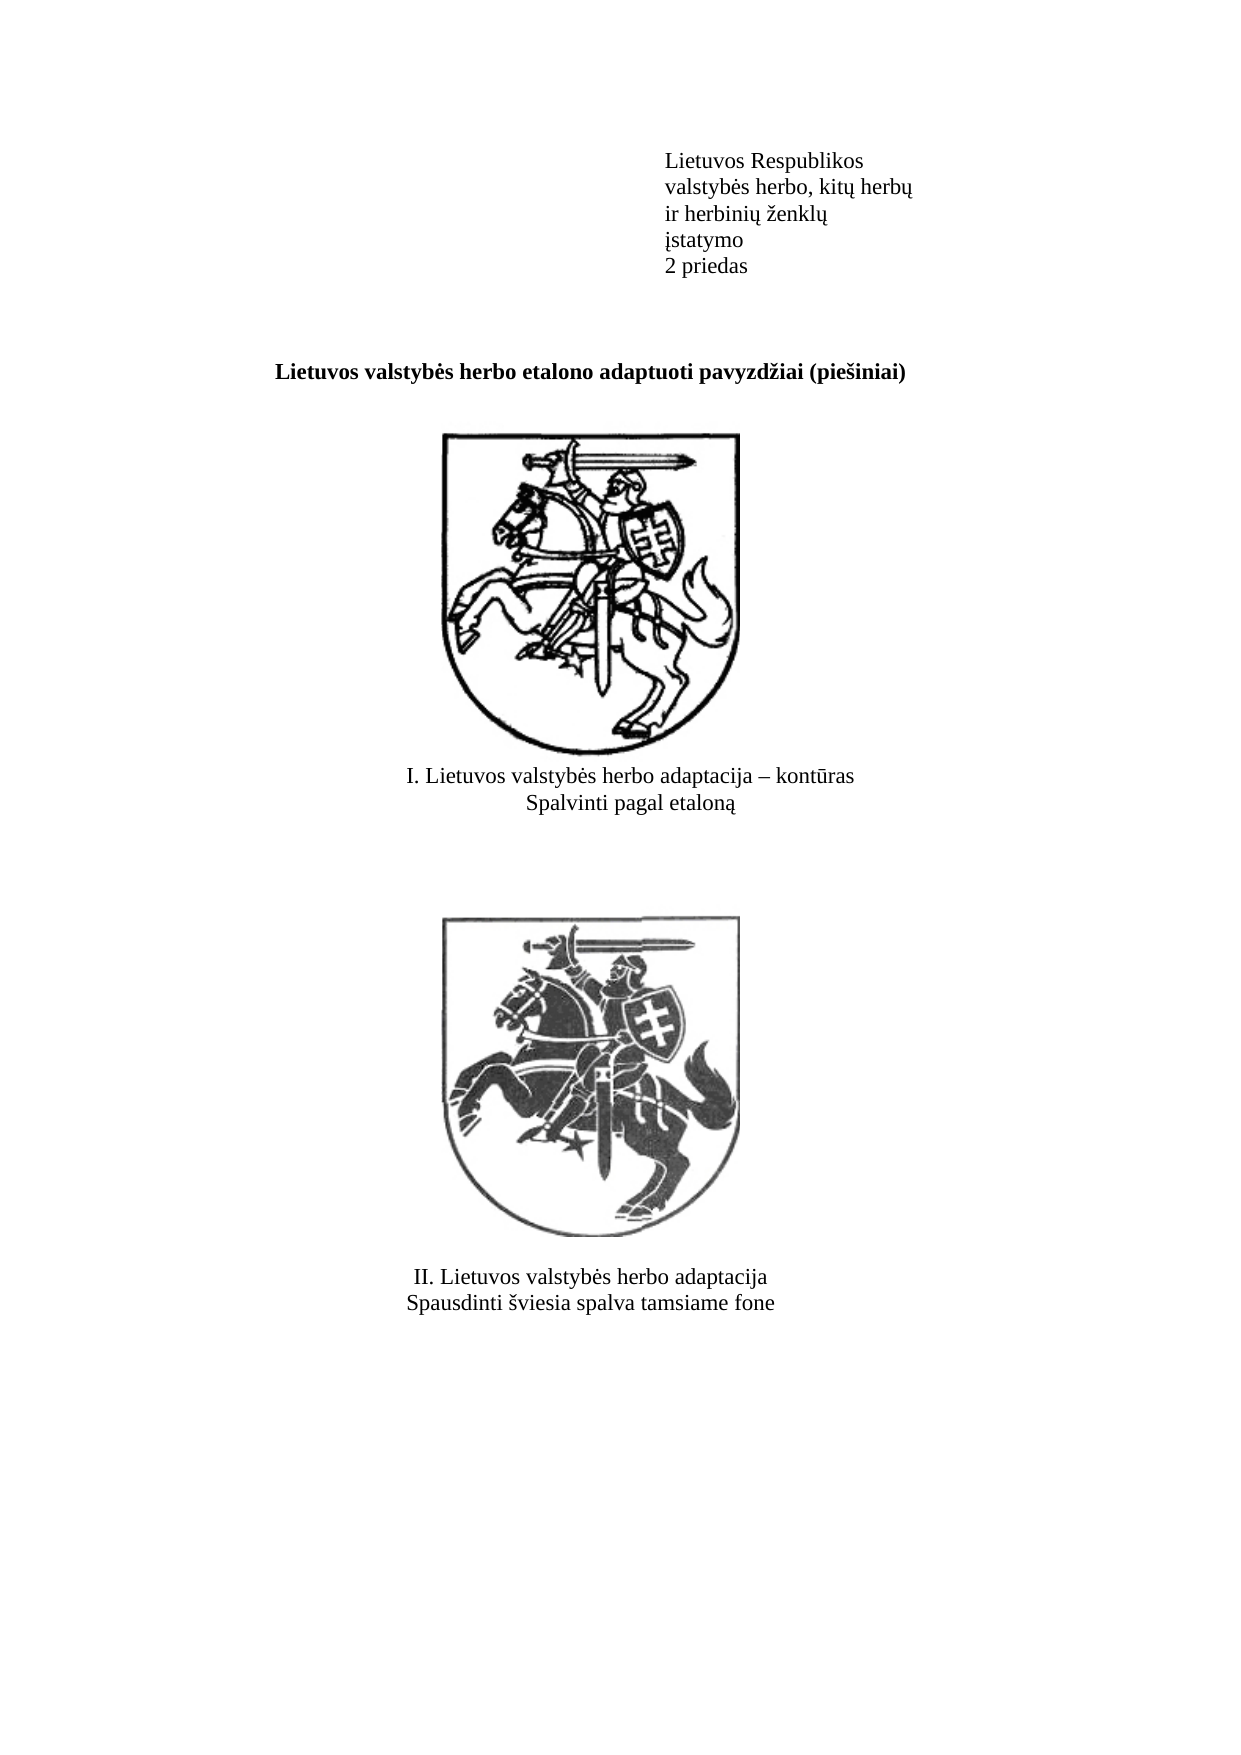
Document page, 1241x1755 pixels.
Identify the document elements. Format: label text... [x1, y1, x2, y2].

text Lietuvos valstybės herbo etalono adaptuoti pavyzdžiai (piešiniai) [59, 358, 1122, 384]
text Spausdinti šviesia spalva tamsiame fone [59, 1289, 1122, 1316]
text II. Lietuvos valstybės herbo adaptacija [59, 1263, 1122, 1289]
text 2 priedas [59, 252, 1122, 279]
text įstatymo [59, 226, 1122, 252]
text Lietuvos Respublikos [59, 147, 1122, 173]
text ir herbinių ženklų [59, 199, 1122, 226]
text Spalvinti pagal etaloną [59, 788, 1202, 815]
text I. Lietuvos valstybės herbo adaptacija – kontūras [59, 762, 1202, 788]
text valstybės herbo, kitų herbų [59, 173, 1122, 199]
